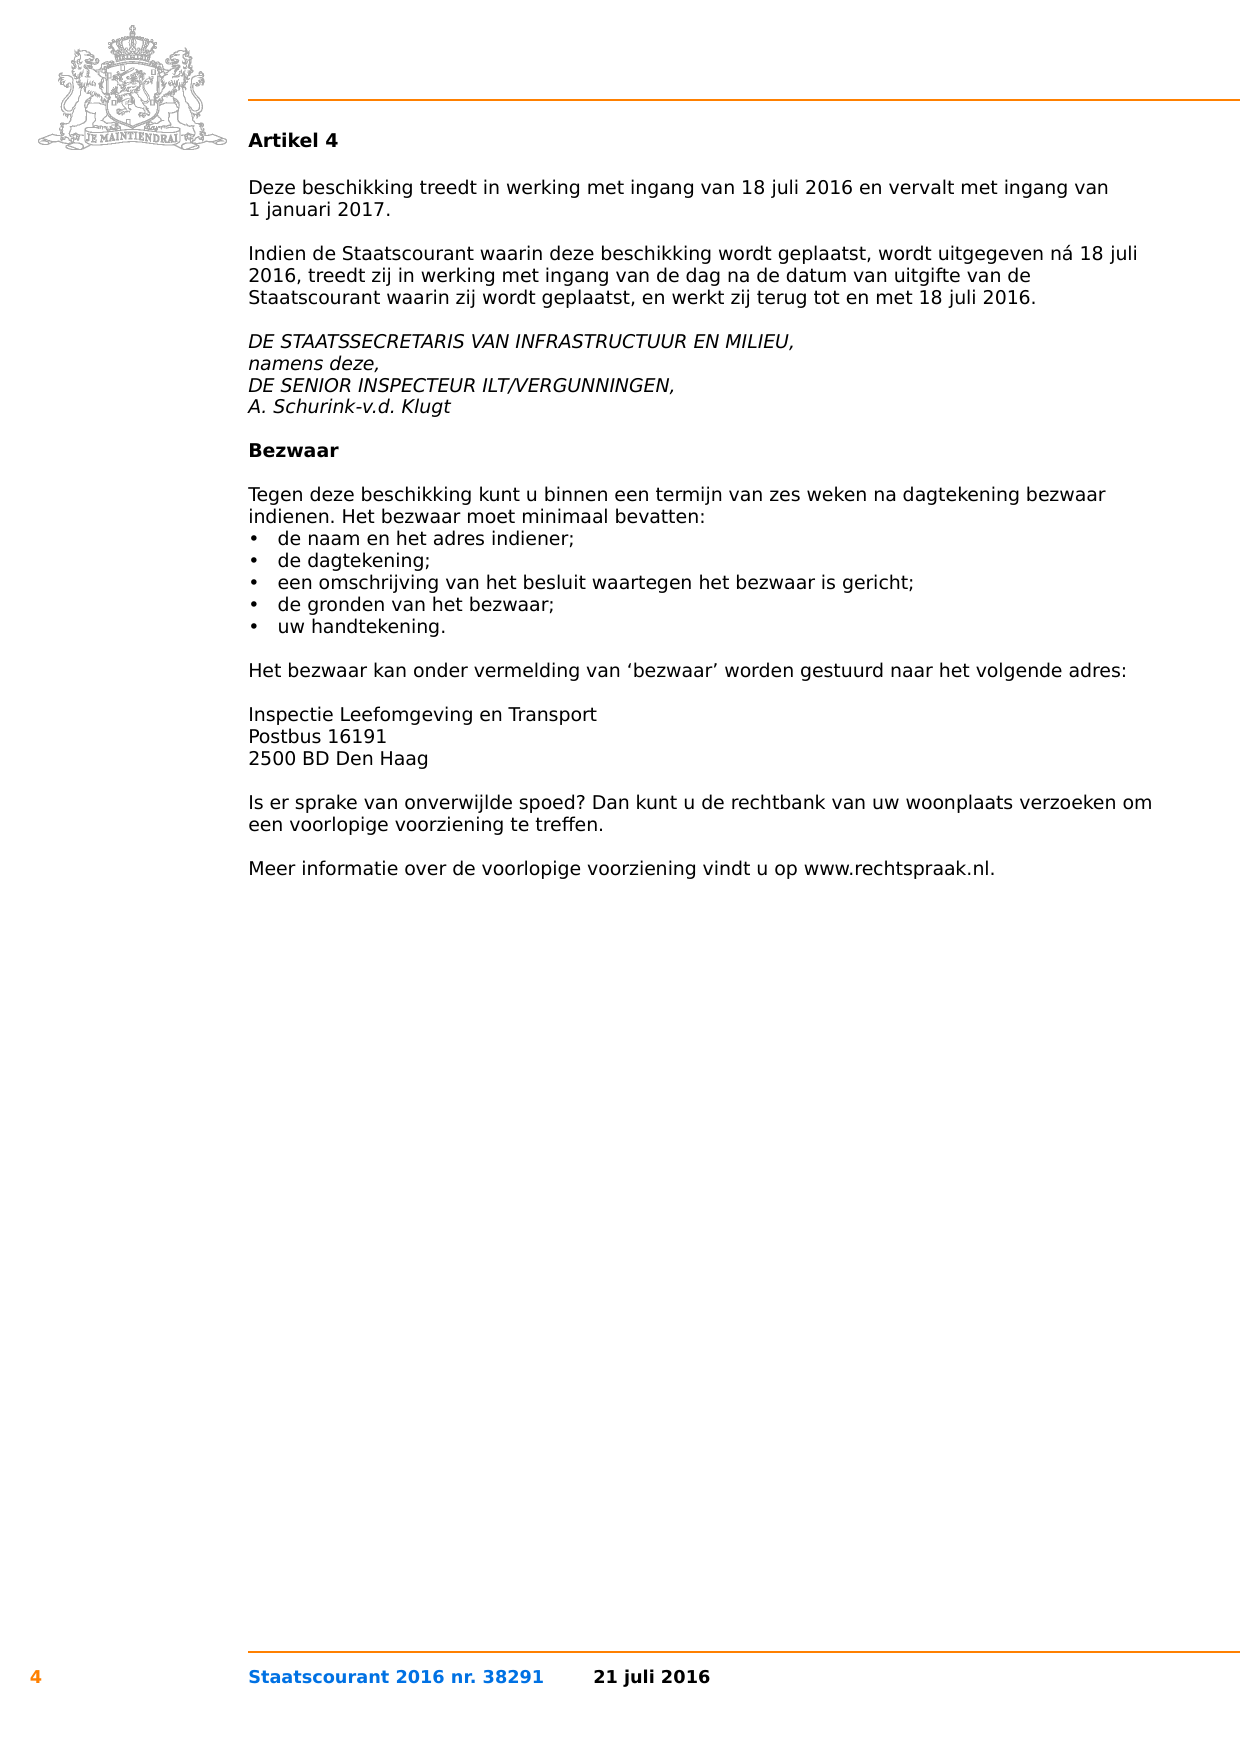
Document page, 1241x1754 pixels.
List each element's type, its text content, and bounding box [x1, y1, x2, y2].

text • een omschrijving van het besluit waartegen het bezwaar is gericht; [248, 572, 1163, 594]
text Is er sprake van onverwijlde spoed? Dan kunt u de rechtbank van uw woonplaats verzoeken om een voorlopige voorziening te treffen. [248, 792, 1163, 836]
text Tegen deze beschikking kunt u binnen een termijn van zes weken na dagtekening bezwaar indienen. Het bezwaar moet minimaal bevatten: [248, 484, 1163, 528]
text 2500 BD Den Haag [248, 748, 1163, 770]
text Het bezwaar kan onder vermelding van ‘bezwaar’ worden gestuurd naar het volgende adres: [248, 660, 1163, 682]
text Indien de Staatscourant waarin deze beschikking wordt geplaatst, wordt uitgegeven ná 18 juli 2016, treedt zij in werking met ingang van de dag na de datum van uitgifte van de Staatscourant waarin zij wordt geplaatst, en werkt zij terug tot en met 18 juli 2016. [248, 243, 1163, 309]
text Bezwaar [248, 440, 1163, 462]
subtitle Artikel 4 [248, 130, 1163, 152]
text Meer informatie over de voorlopige voorziening vindt u op www.rechtspraak.nl. [248, 857, 1163, 879]
text Deze beschikking treedt in werking met ingang van 18 juli 2016 en vervalt met ingang van 1 januari 2017. [248, 177, 1163, 221]
text • uw handtekening. [248, 616, 1163, 638]
text • de dagtekening; [248, 550, 1163, 572]
text • de naam en het adres indiener; [248, 528, 1163, 550]
text Postbus 16191 [248, 726, 1163, 748]
text DE STAATSSECRETARIS VAN INFRASTRUCTUUR EN MILIEU, namens deze, DE SENIOR INSPECTEUR ILT/VERGUNNINGEN, A. Schurink-v.d. Klugt [248, 331, 1163, 418]
picture [38, 25, 227, 150]
text Inspectie Leefomgeving en Transport [248, 704, 1163, 726]
text • de gronden van het bezwaar; [248, 594, 1163, 616]
